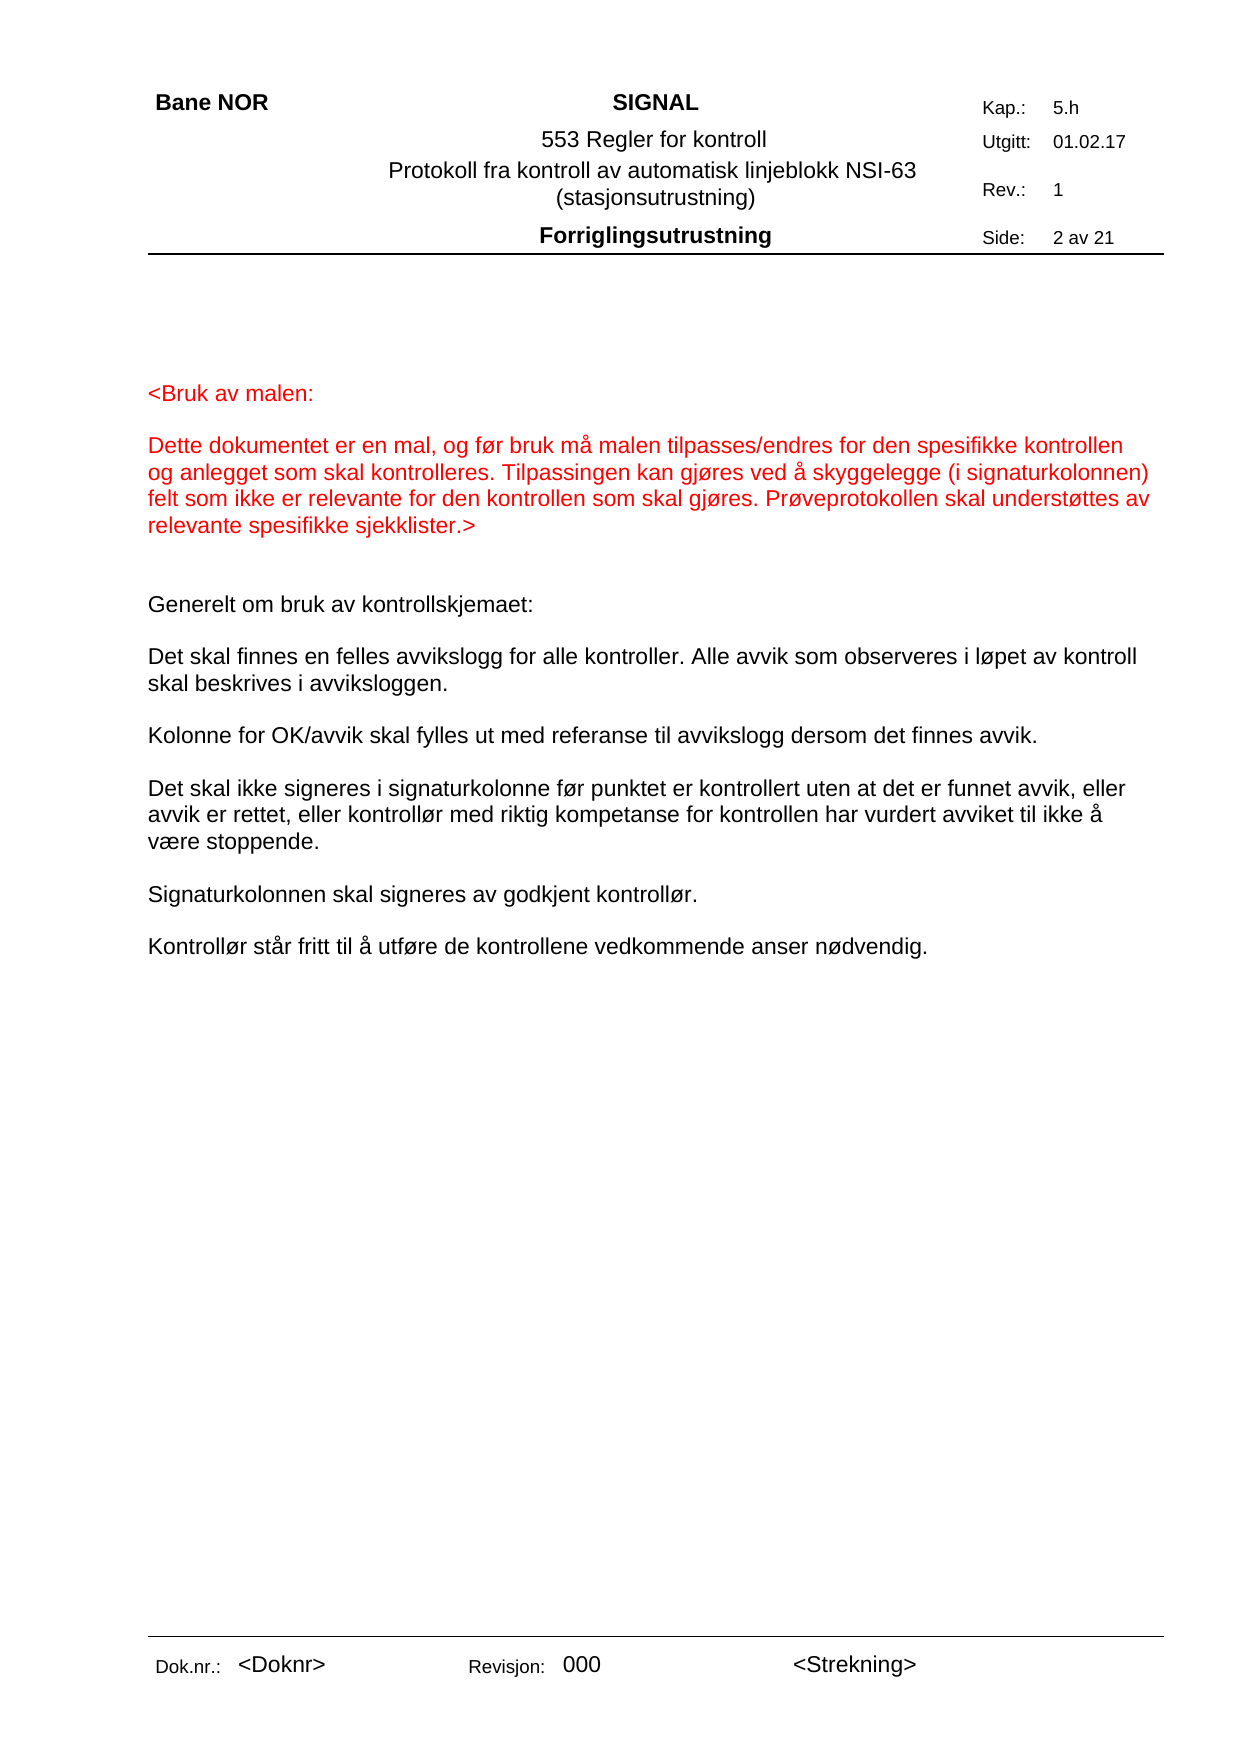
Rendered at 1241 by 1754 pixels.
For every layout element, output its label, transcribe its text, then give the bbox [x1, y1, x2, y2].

text Generelt om bruk av kontrollskjemaet: [148, 591, 1152, 617]
text Signaturkolonnen skal signeres av godkjent kontrollør. [148, 881, 1152, 907]
text Kontrollør står fritt til å utføre de kontrollene vedkommende anser nødvendig. [148, 933, 1152, 959]
text Det skal ikke signeres i signaturkolonne før punktet er kontrollert uten at det er funnet avvik, eller avvik er rettet, eller kontrollør med riktig kompetanse for kontrollen har vurdert avviket til ikke å være stoppende. [148, 775, 1152, 854]
text Kolonne for OK/avvik skal fylles ut med referanse til avvikslogg dersom det finnes avvik. [148, 722, 1152, 749]
text Det skal finnes en felles avvikslogg for alle kontroller. Alle avvik som observeres i løpet av kontroll skal beskrives i avviksloggen. [148, 643, 1152, 696]
text <Bruk av malen: [148, 380, 1152, 406]
text Dette dokumentet er en mal, og før bruk må malen tilpasses/endres for den spesifikke kontrollen og anlegget som skal kontrolleres. Tilpassingen kan gjøres ved å skyggelegge (i signaturkolonnen) felt som ikke er relevante for den kontrollen som skal gjøres. Prøveprotokollen skal understøttes av relevante spesifikke sjekklister.> [148, 432, 1152, 538]
